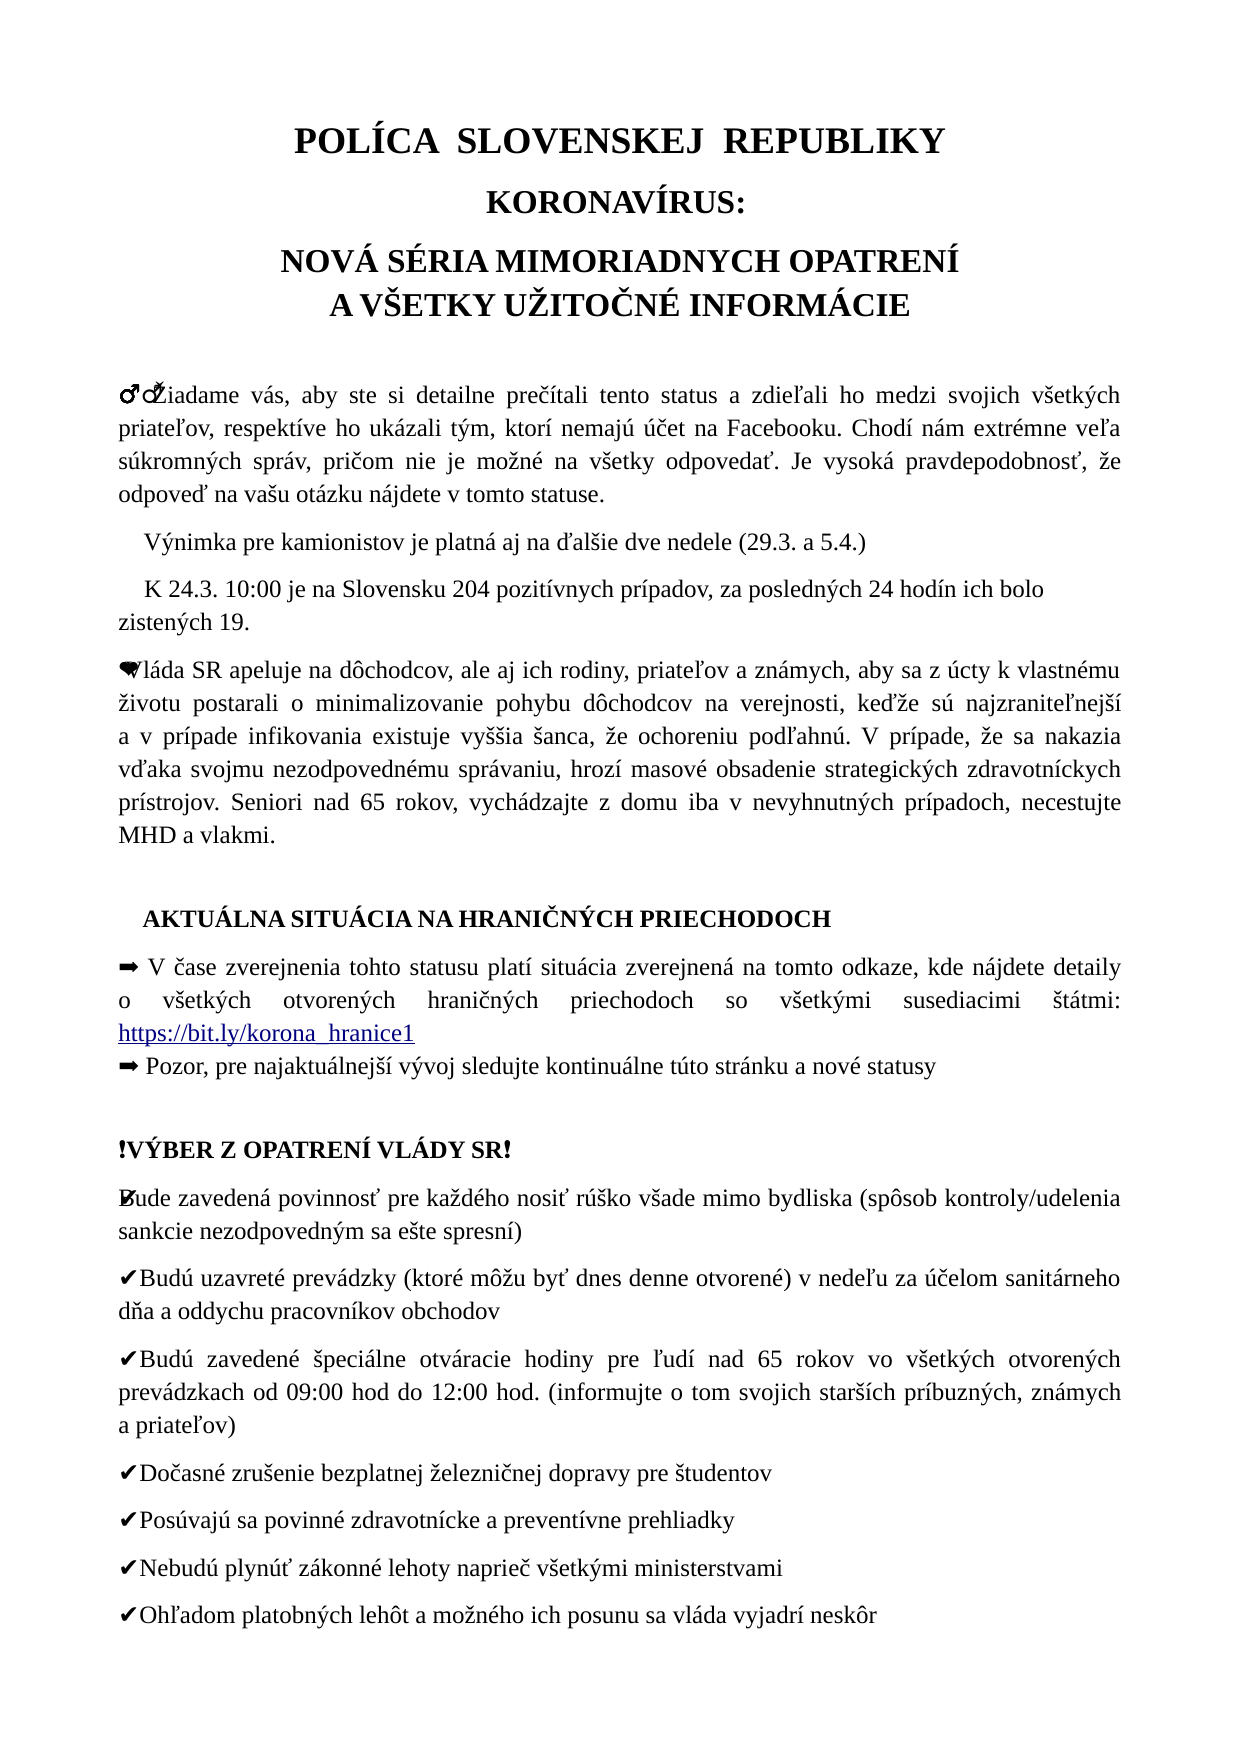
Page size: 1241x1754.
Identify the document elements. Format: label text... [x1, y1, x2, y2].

text POLÍCA SLOVENSKEJ REPUBLIKY [118, 118, 1122, 161]
text ❤️ Vláda SR apeluje na dôchodcov, ale aj ich rodiny, priateľov a známych, aby sa z úcty k vlastnému životu postarali o minimalizovanie pohybu dôchodcov na verejnosti, keďže sú najzraniteľnejší a v prípade infikovania existuje vyššia šanca, že ochoreniu podľahnú. V prípade, že sa nakazia vďaka svojmu nezodpovednému správaniu, hrozí masové obsadenie strategických zdravotníckych prístrojov. Seniori nad 65 rokov, vychádzajte z domu iba v nevyhnutných prípadoch, necestujte MHD a vlakmi. [118, 655, 1122, 849]
text ➡️ V čase zverejnenia tohto statusu platí situácia zverejnená na tomto odkaze, kde nájdete detaily o všetkých otvorených hraničných priechodoch so všetkými susediacimi štátmi: https://bit.ly/korona_hranice1 ➡️ Pozor, pre najaktuálnejší vývoj sledujte kontinuálne túto stránku a nové statusy [118, 952, 1122, 1080]
text ✔️Bude zavedená povinnosť pre každého nosiť rúško všade mimo bydliska (spôsob kontroly/udelenia sankcie nezodpovedným sa ešte spresní) [118, 1183, 1122, 1244]
text ✔️Dočasné zrušenie bezplatnej železničnej dopravy pre študentov [118, 1458, 1122, 1486]
text 👩‍🔬 K 24.3. 10:00 je na Slovensku 204 pozitívnych prípadov, za posledných 24 hodín ich bolo zistených 19. [118, 574, 1122, 636]
text 🚛 Výnimka pre kamionistov je platná aj na ďalšie dve nedele (29.3. a 5.4.) [118, 527, 1122, 556]
text ✔️Budú uzavreté prevádzky (ktoré môžu byť dnes denne otvorené) v nedeľu za účelom sanitárneho dňa a oddychu pracovníkov obchodov [118, 1263, 1122, 1325]
text ❗VÝBER Z OPATRENÍ VLÁDY SR❗ [118, 1135, 1122, 1164]
text ✔️Posúvajú sa povinné zdravotnícke a preventívne prehliadky [118, 1505, 1122, 1534]
text ✔️Ohľadom platobných lehôt a možného ich posunu sa vláda vyjadrí neskôr [118, 1601, 1122, 1629]
text 👮‍♂️ Žiadame vás, aby ste si detailne prečítali tento status a zdieľali ho medzi svojich všetkých priateľov, respektíve ho ukázali tým, ktorí nemajú účet na Facebooku. Chodí nám extrémne veľa súkromných správ, pričom nie je možné na všetky odpovedať. Je vysoká pravdepodobnosť, že odpoveď na vašu otázku nájdete v tomto statuse. [118, 380, 1122, 508]
text KORONAVÍRUS: [118, 182, 1122, 221]
text 🚗 AKTUÁLNA SITUÁCIA NA HRANIČNÝCH PRIECHODOCH 🚗 [118, 904, 1122, 933]
text NOVÁ SÉRIA MIMORIADNYCH OPATRENÍ A VŠETKY UŽITOČNÉ INFORMÁCIE [118, 241, 1122, 323]
text ✔️Budú zavedené špeciálne otváracie hodiny pre ľudí nad 65 rokov vo všetkých otvorených prevádzkach od 09:00 hod do 12:00 hod. (informujte o tom svojich starších príbuzných, známych a priateľov) [118, 1344, 1122, 1439]
text ✔️Nebudú plynúť zákonné lehoty naprieč všetkými ministerstvami [118, 1553, 1122, 1582]
